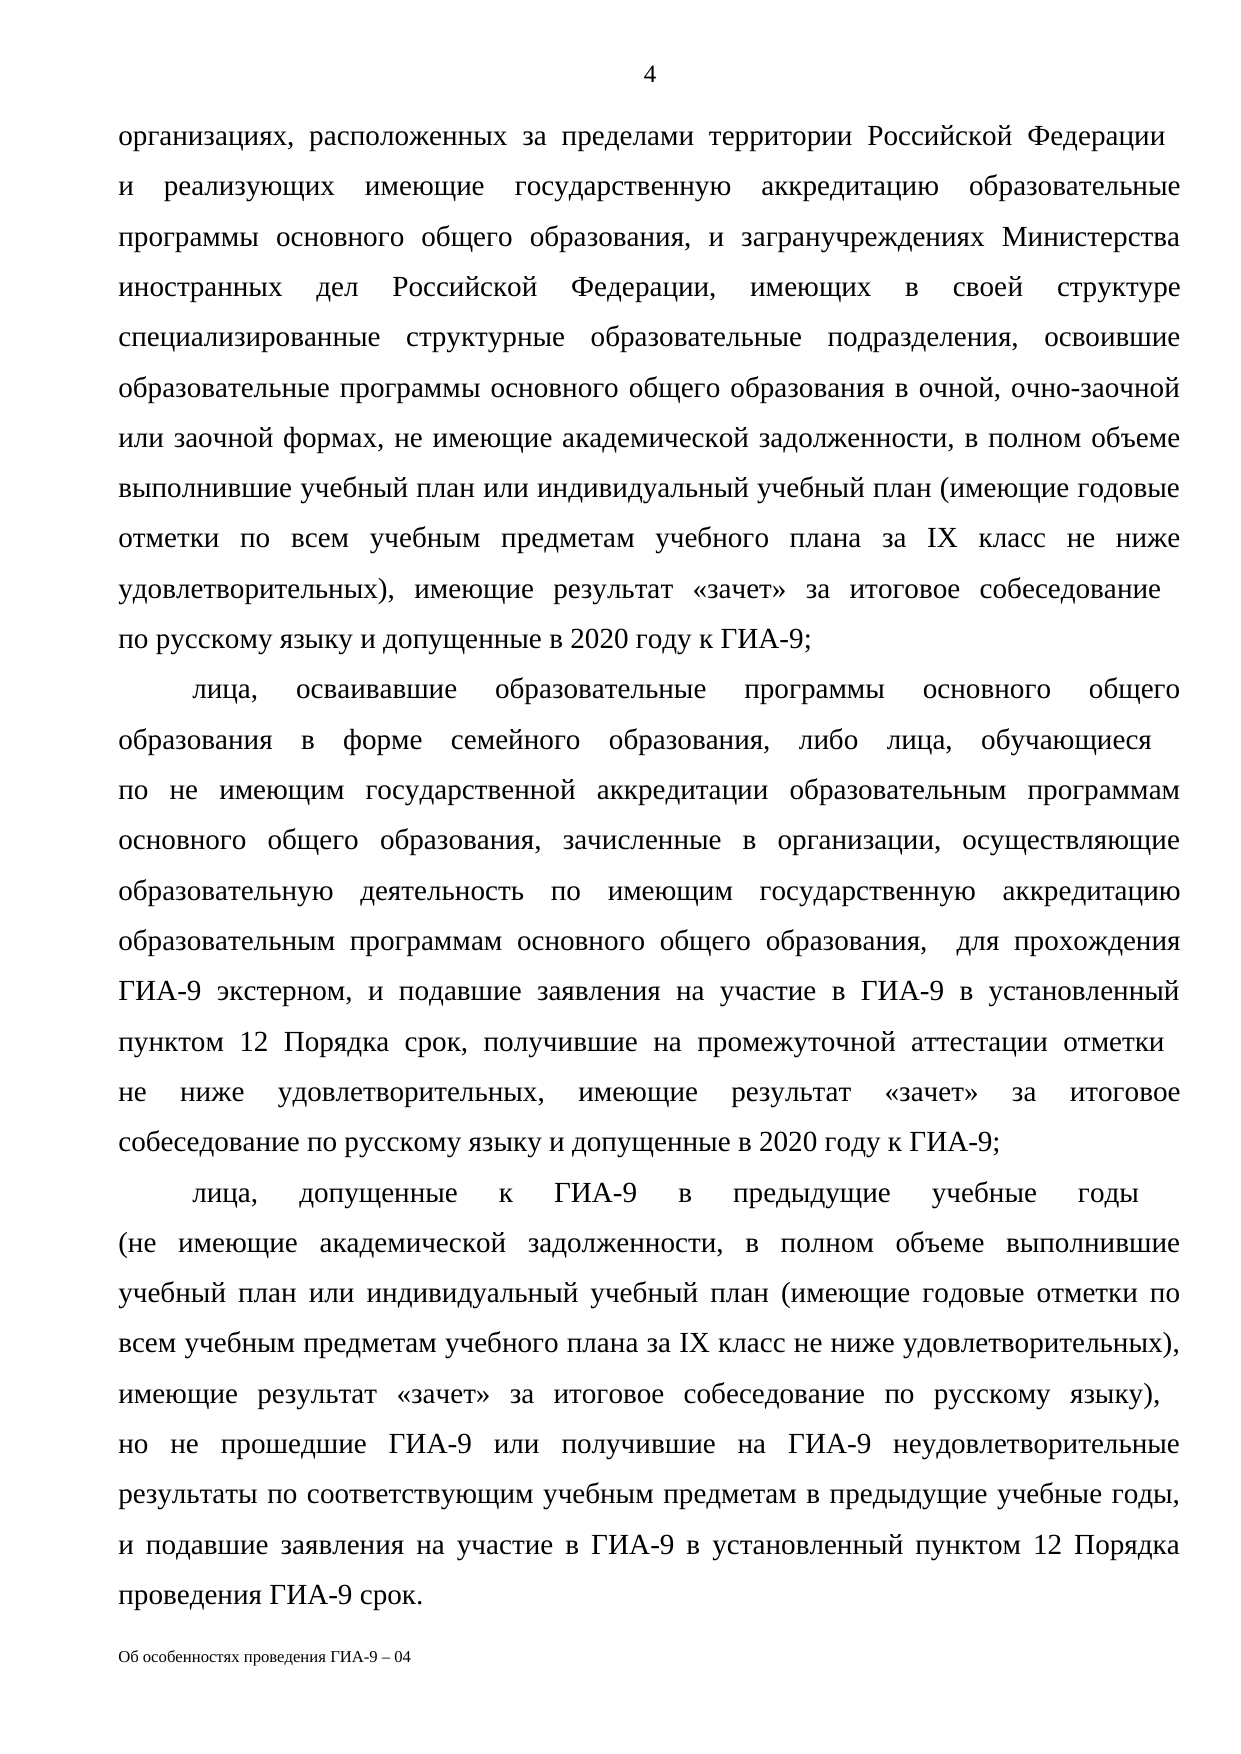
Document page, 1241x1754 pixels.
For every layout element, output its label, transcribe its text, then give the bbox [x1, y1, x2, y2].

text организациях, расположенных за пределами территории Российской Федерации и реализующих имеющие государственную аккредитацию образовательные программы основного общего образования, и загранучреждениях Министерства иностранных дел Российской Федерации, имеющих в своей структуре специализированные структурные образовательные подразделения, освоившие образовательные программы основного общего образования в очной, очно-заочной или заочной формах, не имеющие академической задолженности, в полном объеме выполнившие учебный план или индивидуальный учебный план (имеющие годовые отметки по всем учебным предметам учебного плана за IX класс не ниже удовлетворительных), имеющие результат «зачет» за итоговое собеседование по русскому языку и допущенные в 2020 году к ГИА-9; [118, 118, 1181, 655]
text лица, осваивавшие образовательные программы основного общего образования в форме семейного образования, либо лица, обучающиеся по не имеющим государственной аккредитации образовательным программам основного общего образования, зачисленные в организации, осуществляющие образовательную деятельность по имеющим государственную аккредитацию образовательным программам основного общего образования, для прохождения ГИА-9 экстерном, и подавшие заявления на участие в ГИА-9 в установленный пунктом 12 Порядка срок, получившие на промежуточной аттестации отметки не ниже удовлетворительных, имеющие результат «зачет» за итоговое собеседование по русскому языку и допущенные в 2020 году к ГИА-9; [118, 672, 1181, 1158]
text лица, допущенные к ГИА-9 в предыдущие учебные годы (не имеющие академической задолженности, в полном объеме выполнившие учебный план или индивидуальный учебный план (имеющие годовые отметки по всем учебным предметам учебного плана за IX класс не ниже удовлетворительных), имеющие результат «зачет» за итоговое собеседование по русскому языку), но не прошедшие ГИА-9 или получившие на ГИА-9 неудовлетворительные результаты по соответствующим учебным предметам в предыдущие учебные годы, и подавшие заявления на участие в ГИА-9 в установленный пунктом 12 Порядка проведения ГИА-9 срок. [118, 1175, 1181, 1611]
